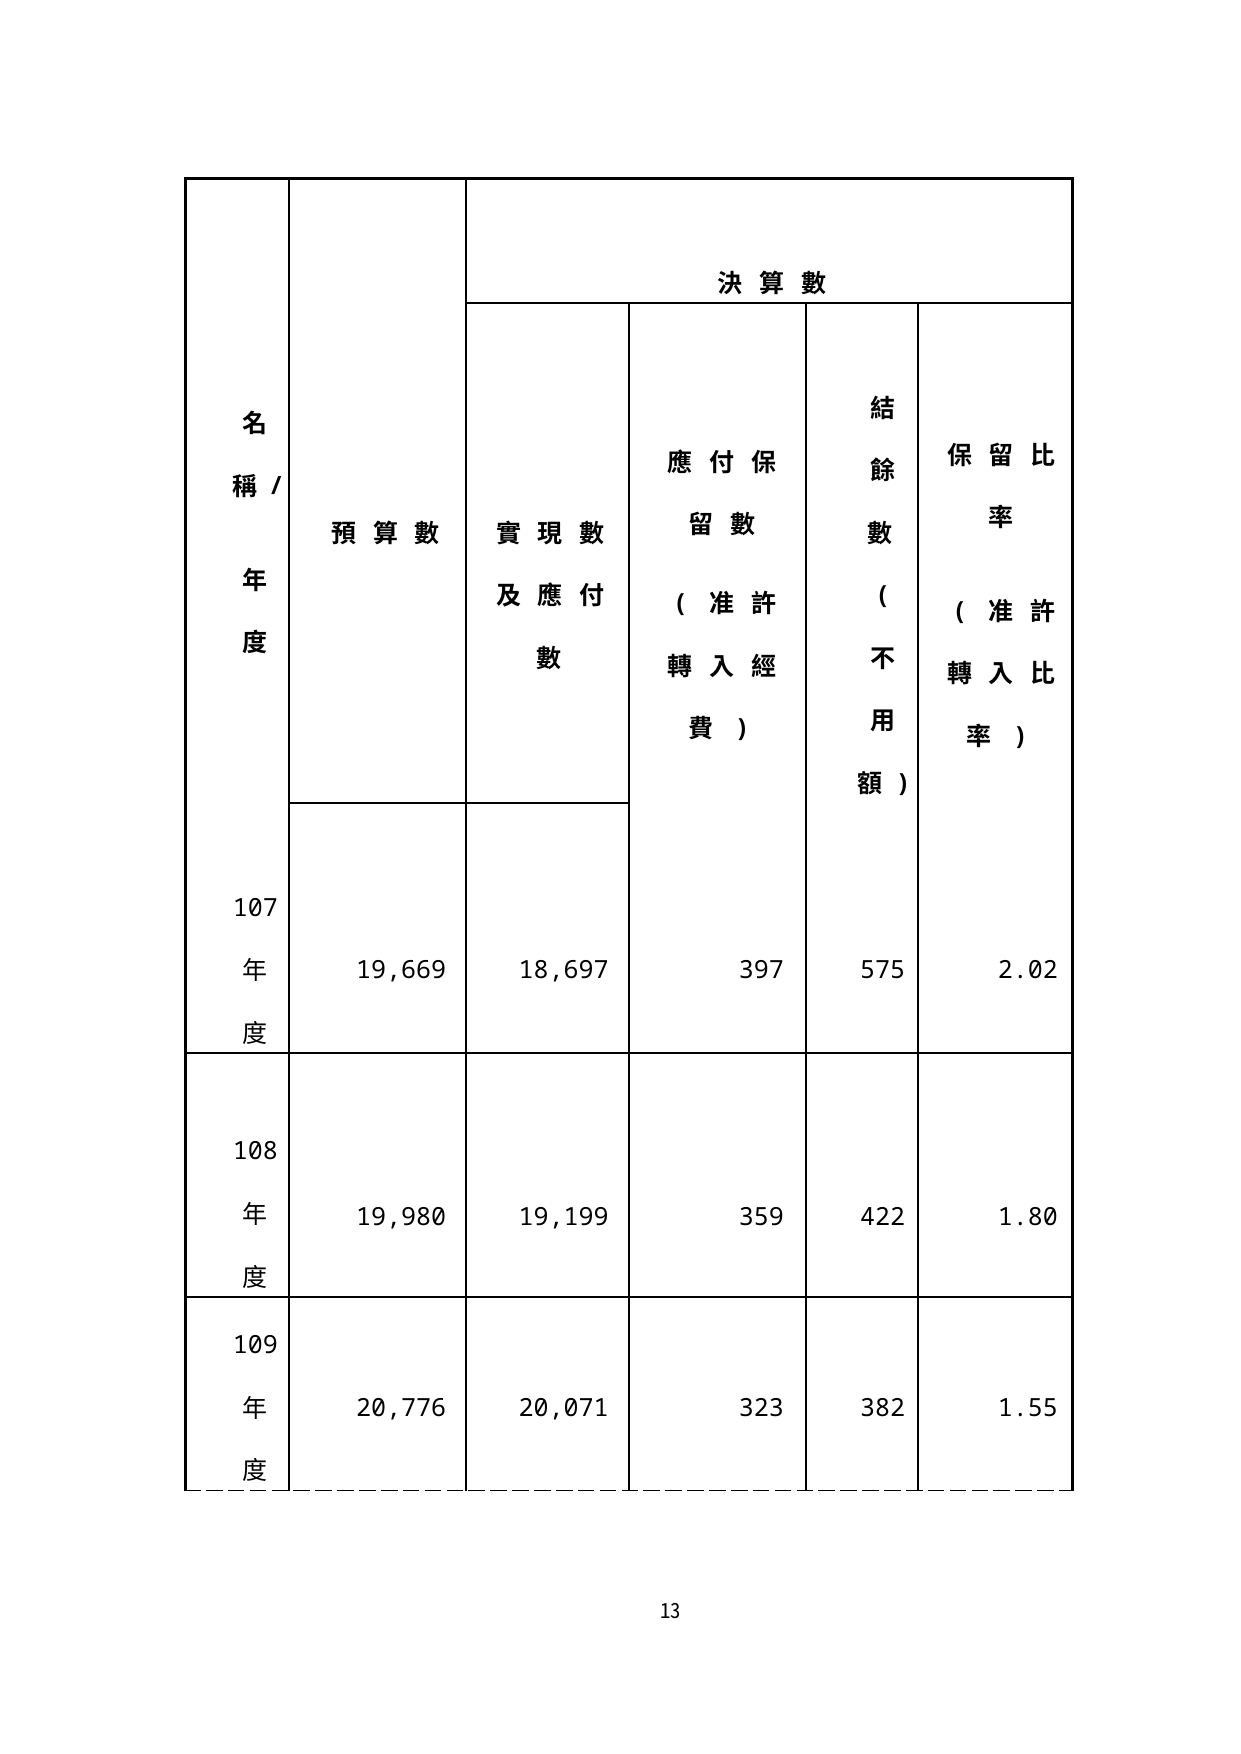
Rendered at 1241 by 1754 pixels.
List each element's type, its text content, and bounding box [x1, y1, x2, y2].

table_cell 109年度 [187, 1298, 288, 1490]
table_cell 應付保留數 (准許轉入經費) [630, 304, 805, 802]
table_cell 1.80 [919, 1054, 1071, 1296]
table_cell 108年度 [187, 1054, 288, 1296]
table_cell 19,199 [467, 1054, 628, 1296]
table_cell 359 [630, 1054, 805, 1296]
table_cell 結餘數(不用額) [807, 304, 917, 802]
table_cell 18,697 [467, 804, 628, 1052]
table_cell 422 [807, 1054, 917, 1296]
table_cell 20,071 [467, 1298, 628, 1490]
table_cell 實現數及應付數 [467, 304, 628, 802]
table_cell 1.55 [919, 1298, 1071, 1490]
table_header 名稱/ 年度 [187, 180, 288, 802]
table_cell 323 [630, 1298, 805, 1490]
table_header 決算數 [467, 180, 1071, 302]
table_cell 397 [630, 802, 805, 1052]
table_cell 保留比率 (准許轉入比率) [919, 304, 1071, 802]
table_cell 20,776 [290, 1298, 465, 1490]
table_cell 2.02 [919, 802, 1071, 1052]
table_cell 19,980 [290, 1054, 465, 1296]
table_cell 107年度 [187, 802, 288, 1052]
table_cell 19,669 [290, 804, 465, 1052]
table_header 預算數 [290, 180, 465, 802]
table_cell 575 [807, 802, 917, 1052]
table_cell 382 [807, 1298, 917, 1490]
